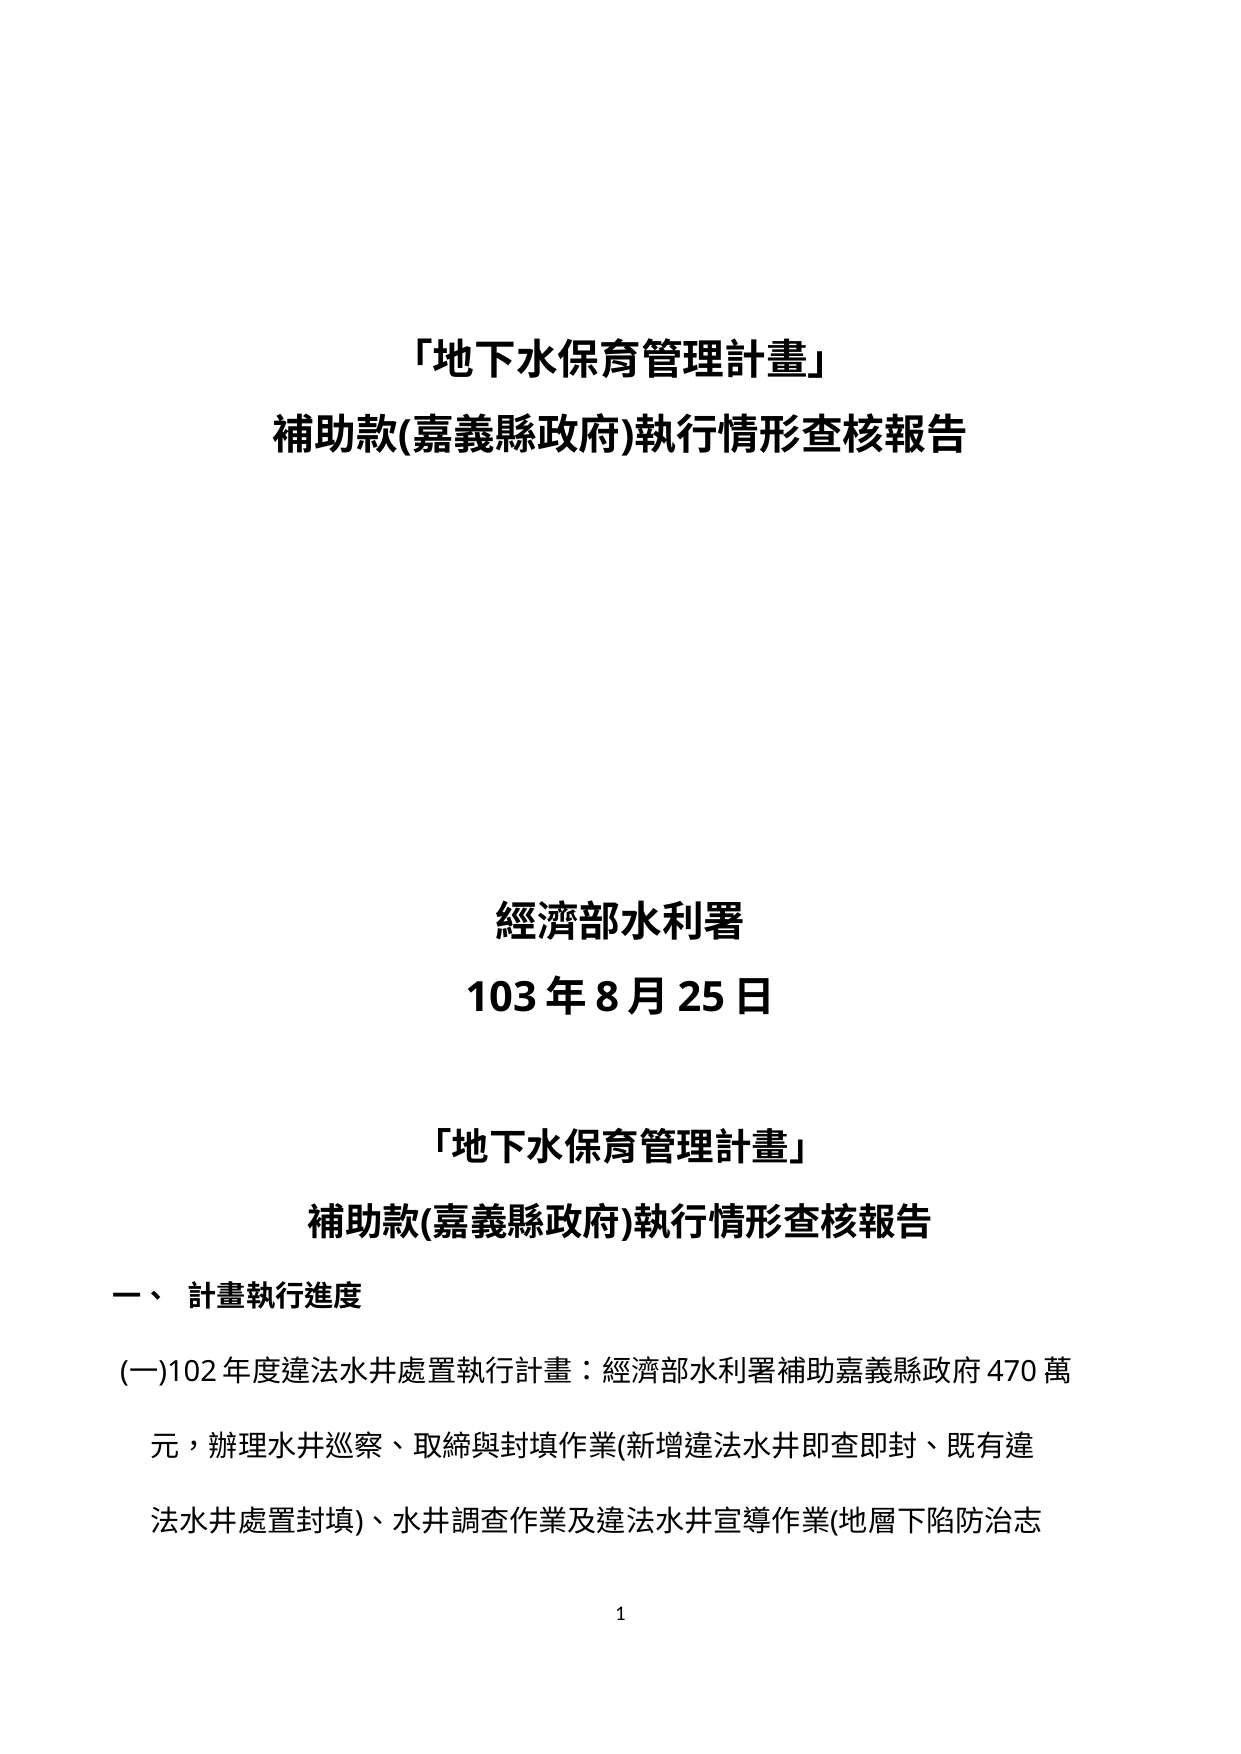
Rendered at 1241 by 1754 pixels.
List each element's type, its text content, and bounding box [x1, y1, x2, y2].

text 「地下水保育管理計畫」 [112, 1100, 1128, 1175]
text 103年8月25日 [112, 950, 1128, 1025]
text 補助款(嘉義縣政府)執行情形查核報告 [112, 387, 1128, 462]
text (一)102年度違法水井處置執行計畫：經濟部水利署補助嘉義縣政府470萬 [112, 1325, 1078, 1400]
text 「地下水保育管理計畫」 [112, 312, 1128, 387]
list 計畫執行進度 [112, 1250, 1128, 1325]
text 法水井處置封填)、水井調查作業及違法水井宣導作業(地層下陷防治志 [112, 1475, 1078, 1550]
text 經濟部水利署 [112, 875, 1128, 950]
text 補助款(嘉義縣政府)執行情形查核報告 [112, 1175, 1128, 1250]
text 元，辦理水井巡察、取締與封填作業(新增違法水井即查即封、既有違 [112, 1400, 1078, 1475]
